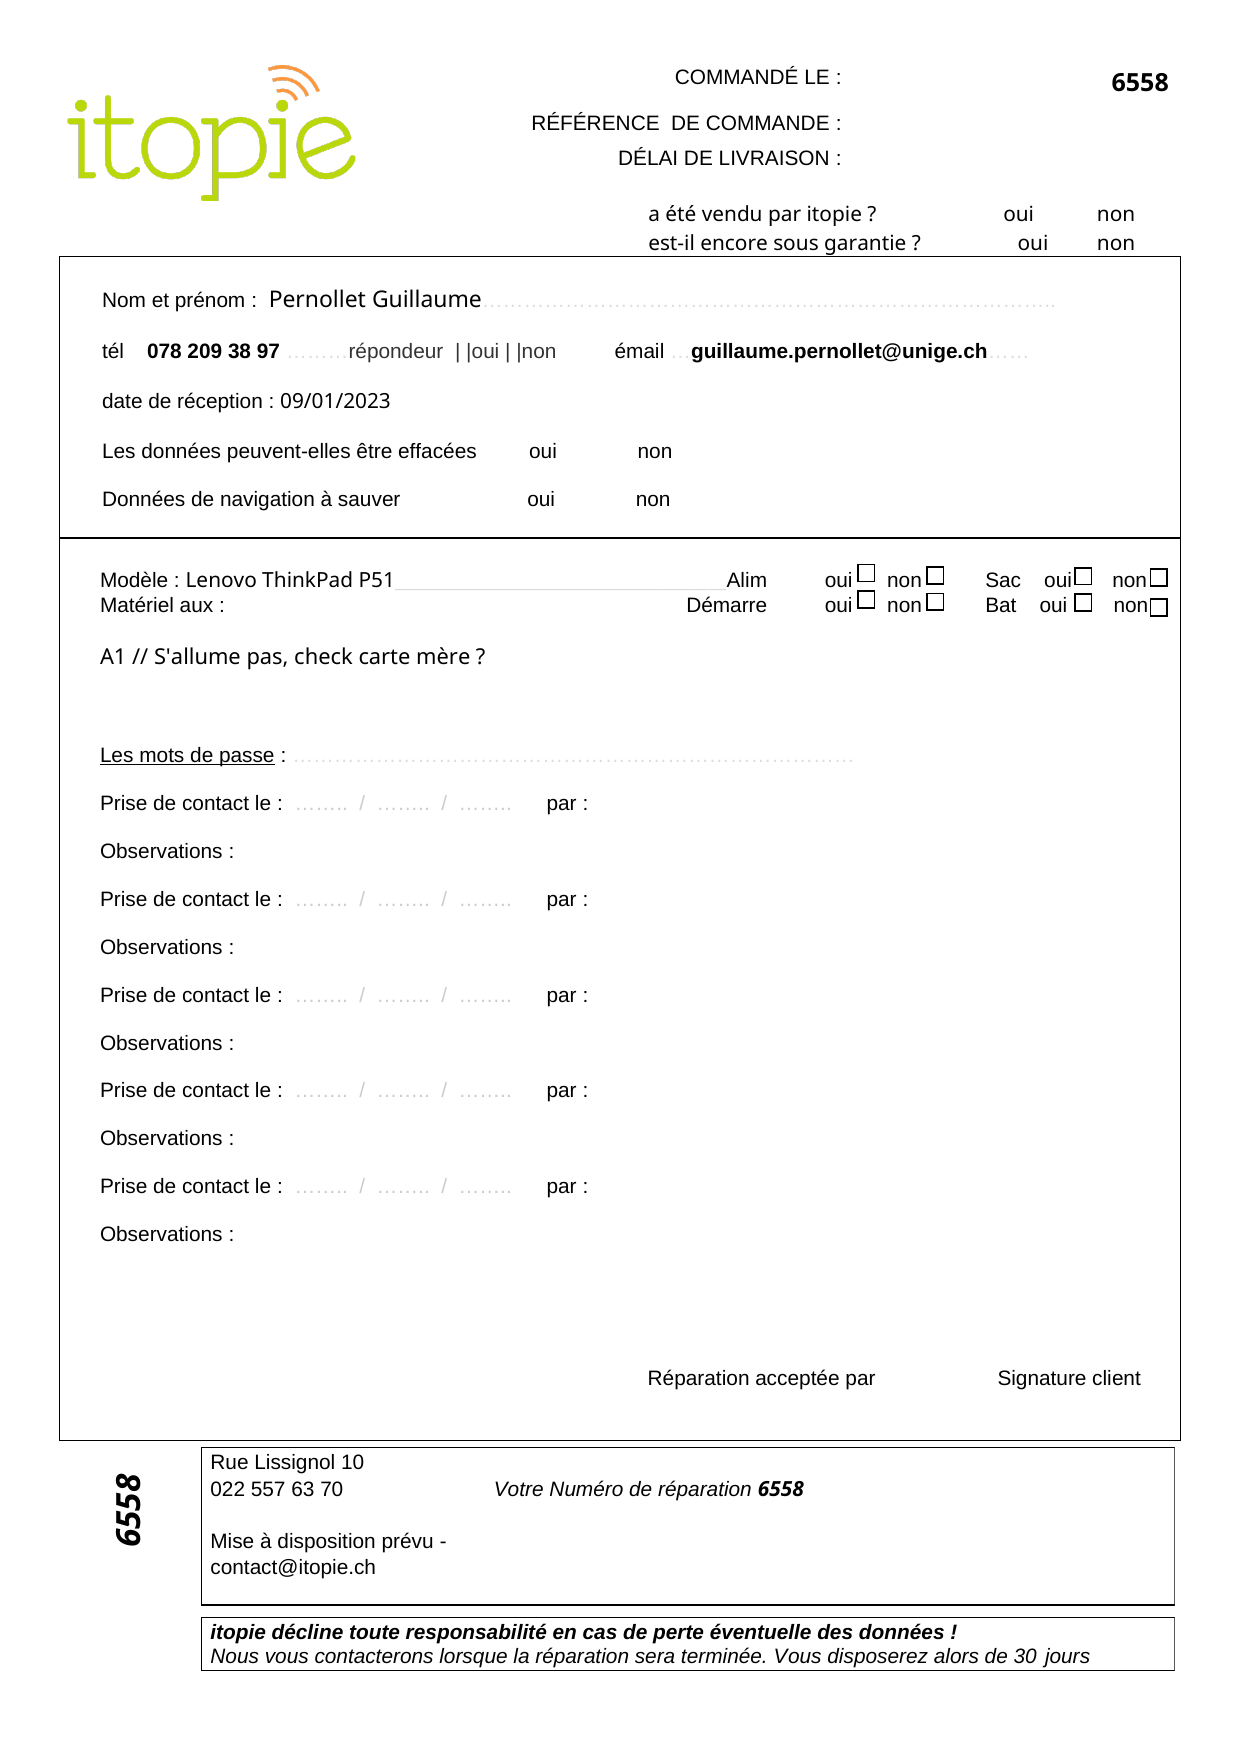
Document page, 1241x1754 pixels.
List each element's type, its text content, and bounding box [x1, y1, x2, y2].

text tél 078 209 38 97 ………répondeur | |oui | |non émail …guillaume.pernollet@unige.ch…… [60, 335, 1180, 362]
table_cell RÉFÉRENCE DE COMMANDE : [490, 105, 847, 140]
table_cell [847, 105, 1180, 140]
text A1 // S'allume pas, check carte mère ? [60, 638, 1180, 671]
picture [67, 65, 356, 201]
table_cell [847, 140, 1180, 175]
text Modèle : Lenovo ThinkPad P51 Alim oui non Sac oui non [879, 562, 925, 590]
text Observations : [60, 1219, 1180, 1246]
text Observations : [60, 1027, 1180, 1054]
text est-il encore sous garantie ? oui non [59, 228, 1181, 256]
text Prise de contact le : …….. / …….. / …….. par : [60, 1075, 1180, 1102]
text Nom et prénom : Pernollet Guillaume……………………………………………………………………….. [60, 280, 1180, 314]
table_header 6558 [847, 59, 1180, 104]
text date de réception : 09/01/2023 [60, 383, 1180, 415]
table_cell itopie décline toute responsabilité en cas de perte éventuelle des données ! Nous vous contacterons lorsque la réparation sera terminée. Vous disposerez alors de 30 jours [195, 1611, 1180, 1677]
text Matériel aux : Démarre oui non Bat oui non [60, 590, 1180, 617]
text Les mots de passe : ……………………………………………………………………… [60, 740, 1180, 767]
table_header Rue Lissignol 10 022 557 63 70 Votre Numéro de réparation 6558 Mise à disposition prévu - contact@itopie.ch [195, 1441, 1180, 1611]
text Prise de contact le : …….. / …….. / …….. par : [60, 883, 1180, 911]
table_cell DÉLAI DE LIVRAISON : [490, 140, 847, 175]
text Réparation acceptée par Signature client [60, 1363, 1180, 1390]
table_header COMMANDÉ LE : [490, 59, 847, 104]
text Observations : [60, 1123, 1180, 1150]
text Données de navigation à sauver oui non [60, 484, 1180, 511]
text Modèle : Lenovo ThinkPad P51 Alim oui non Sac oui non [948, 562, 1180, 590]
text Observations : [60, 836, 1180, 863]
text Modèle : Lenovo ThinkPad P51 Alim oui non Sac oui non [60, 562, 856, 590]
text Les données peuvent-elles être effacées oui non [60, 436, 1180, 463]
text a été vendu par itopie ? oui non [59, 199, 1181, 228]
text Prise de contact le : …….. / …….. / …….. par : [60, 1171, 1180, 1198]
text Observations : [60, 931, 1180, 958]
table_header 6558 [59, 1441, 195, 1677]
text Prise de contact le : …….. / …….. / …….. par : [60, 979, 1180, 1006]
text Prise de contact le : …….. / …….. / …….. par : [60, 788, 1180, 815]
